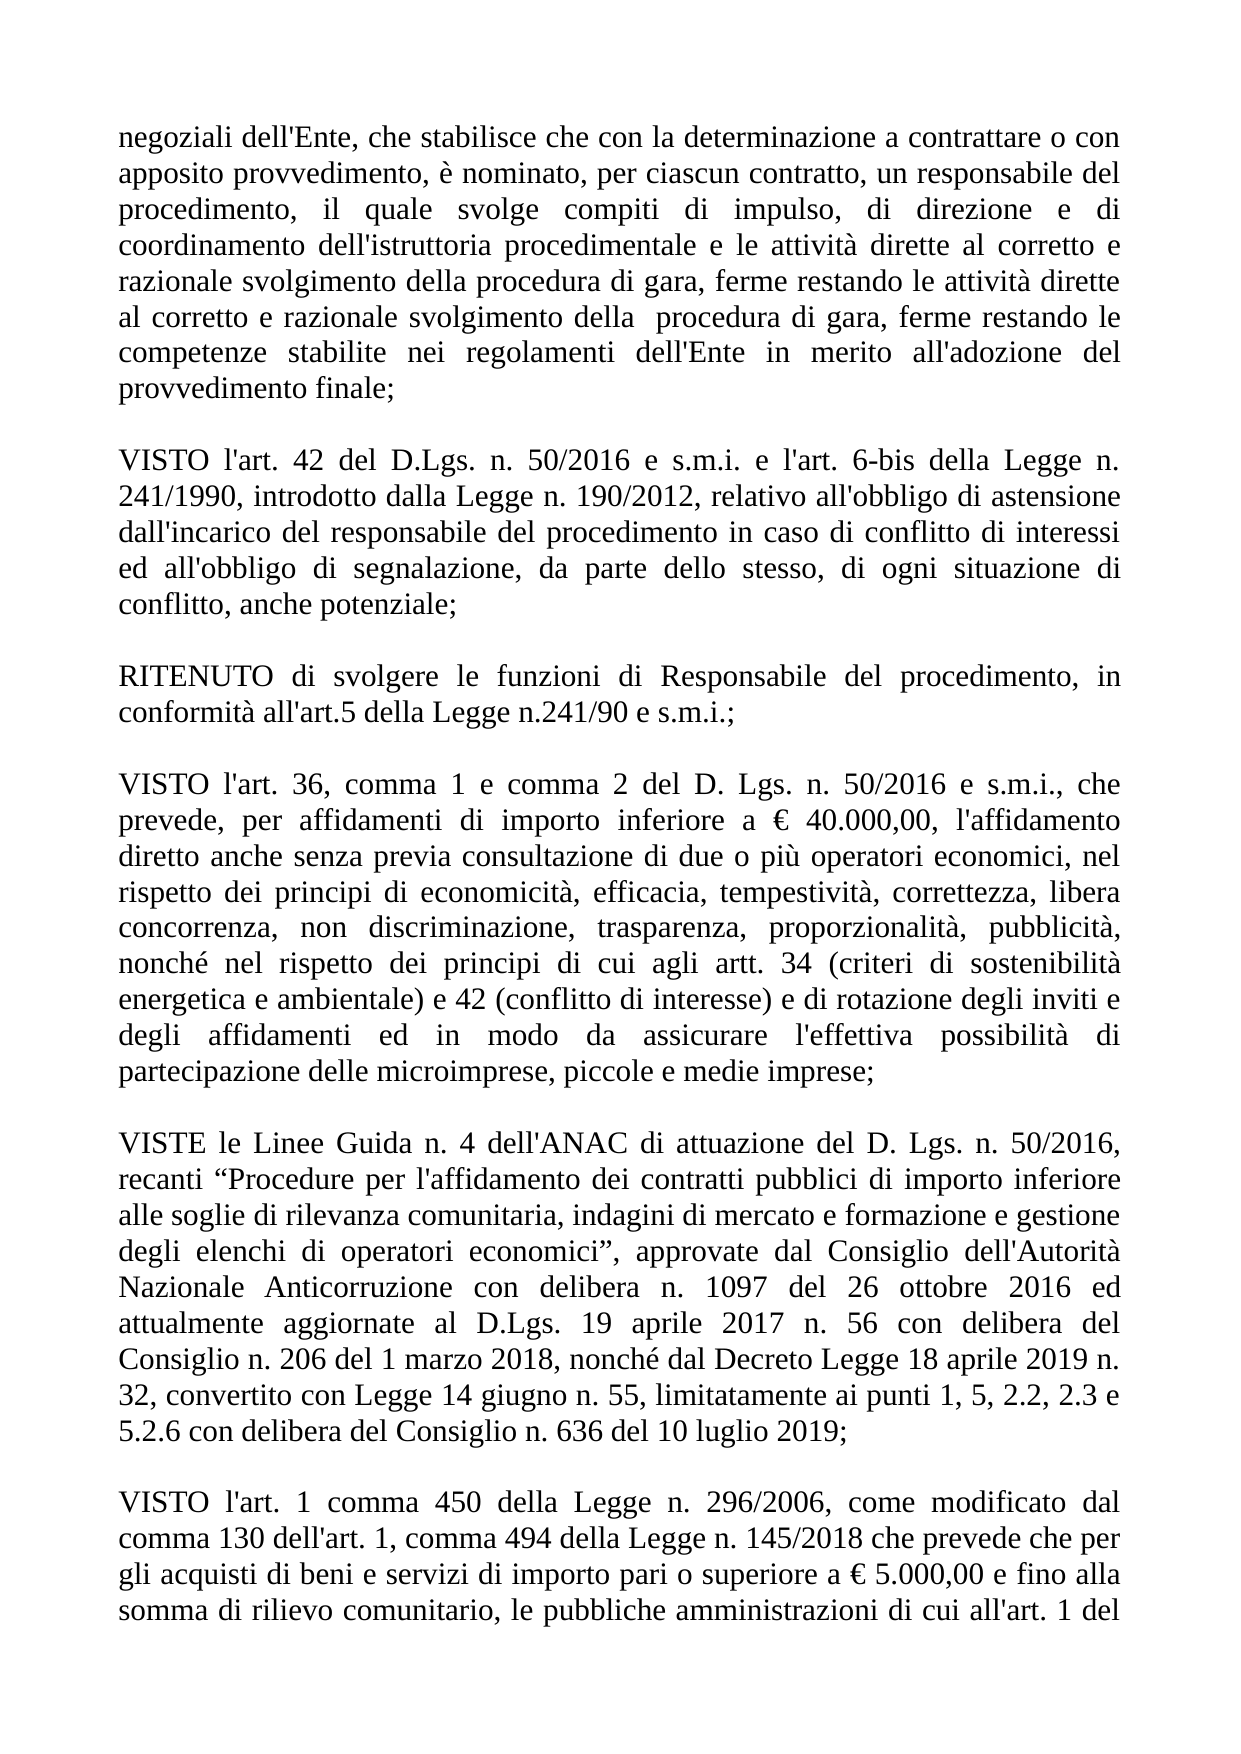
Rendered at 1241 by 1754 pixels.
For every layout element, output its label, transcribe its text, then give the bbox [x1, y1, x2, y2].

text VISTO l'art. 42 del D.Lgs. n. 50/2016 e s.m.i. e l'art. 6-bis della Legge n. 241/1990, introdotto dalla Legge n. 190/2012, relativo all'obbligo di astensione dall'incarico del responsabile del procedimento in caso di conflitto di interessi ed all'obbligo di segnalazione, da parte dello stesso, di ogni situazione di conflitto, anche potenziale; [118, 442, 1122, 621]
text VISTO l'art. 36, comma 1 e comma 2 del D. Lgs. n. 50/2016 e s.m.i., che prevede, per affidamenti di importo inferiore a € 40.000,00, l'affidamento diretto anche senza previa consultazione di due o più operatori economici, nel rispetto dei principi di economicità, efficacia, tempestività, correttezza, libera concorrenza, non discriminazione, trasparenza, proporzionalità, pubblicità, nonché nel rispetto dei principi di cui agli artt. 34 (criteri di sostenibilità energetica e ambientale) e 42 (conflitto di interesse) e di rotazione degli inviti e degli affidamenti ed in modo da assicurare l'effettiva possibilità di partecipazione delle microimprese, piccole e medie imprese; [118, 765, 1122, 1088]
text VISTE le Linee Guida n. 4 dell'ANAC di attuazione del D. Lgs. n. 50/2016, recanti “Procedure per l'affidamento dei contratti pubblici di importo inferiore alle soglie di rilevanza comunitaria, indagini di mercato e formazione e gestione degli elenchi di operatori economici”, approvate dal Consiglio dell'Autorità Nazionale Anticorruzione con delibera n. 1097 del 26 ottobre 2016 ed attualmente aggiornate al D.Lgs. 19 aprile 2017 n. 56 con delibera del Consiglio n. 206 del 1 marzo 2018, nonché dal Decreto Legge 18 aprile 2019 n. 32, convertito con Legge 14 giugno n. 55, limitatamente ai punti 1, 5, 2.2, 2.3 e 5.2.6 con delibera del Consiglio n. 636 del 10 luglio 2019; [118, 1124, 1122, 1448]
text negoziali dell'Ente, che stabilisce che con la determinazione a contrattare o con apposito provvedimento, è nominato, per ciascun contratto, un responsabile del procedimento, il quale svolge compiti di impulso, di direzione e di coordinamento dell'istruttoria procedimentale e le attività dirette al corretto e razionale svolgimento della procedura di gara, ferme restando le attività dirette al corretto e razionale svolgimento della procedura di gara, ferme restando le competenze stabilite nei regolamenti dell'Ente in merito all'adozione del provvedimento finale; [118, 118, 1122, 406]
text VISTO l'art. 1 comma 450 della Legge n. 296/2006, come modificato dal comma 130 dell'art. 1, comma 494 della Legge n. 145/2018 che prevede che per gli acquisti di beni e servizi di importo pari o superiore a € 5.000,00 e fino alla somma di rilievo comunitario, le pubbliche amministrazioni di cui all'art. 1 del [118, 1484, 1122, 1627]
text RITENUTO di svolgere le funzioni di Responsabile del procedimento, in conformità all'art.5 della Legge n.241/90 e s.m.i.; [118, 657, 1122, 729]
